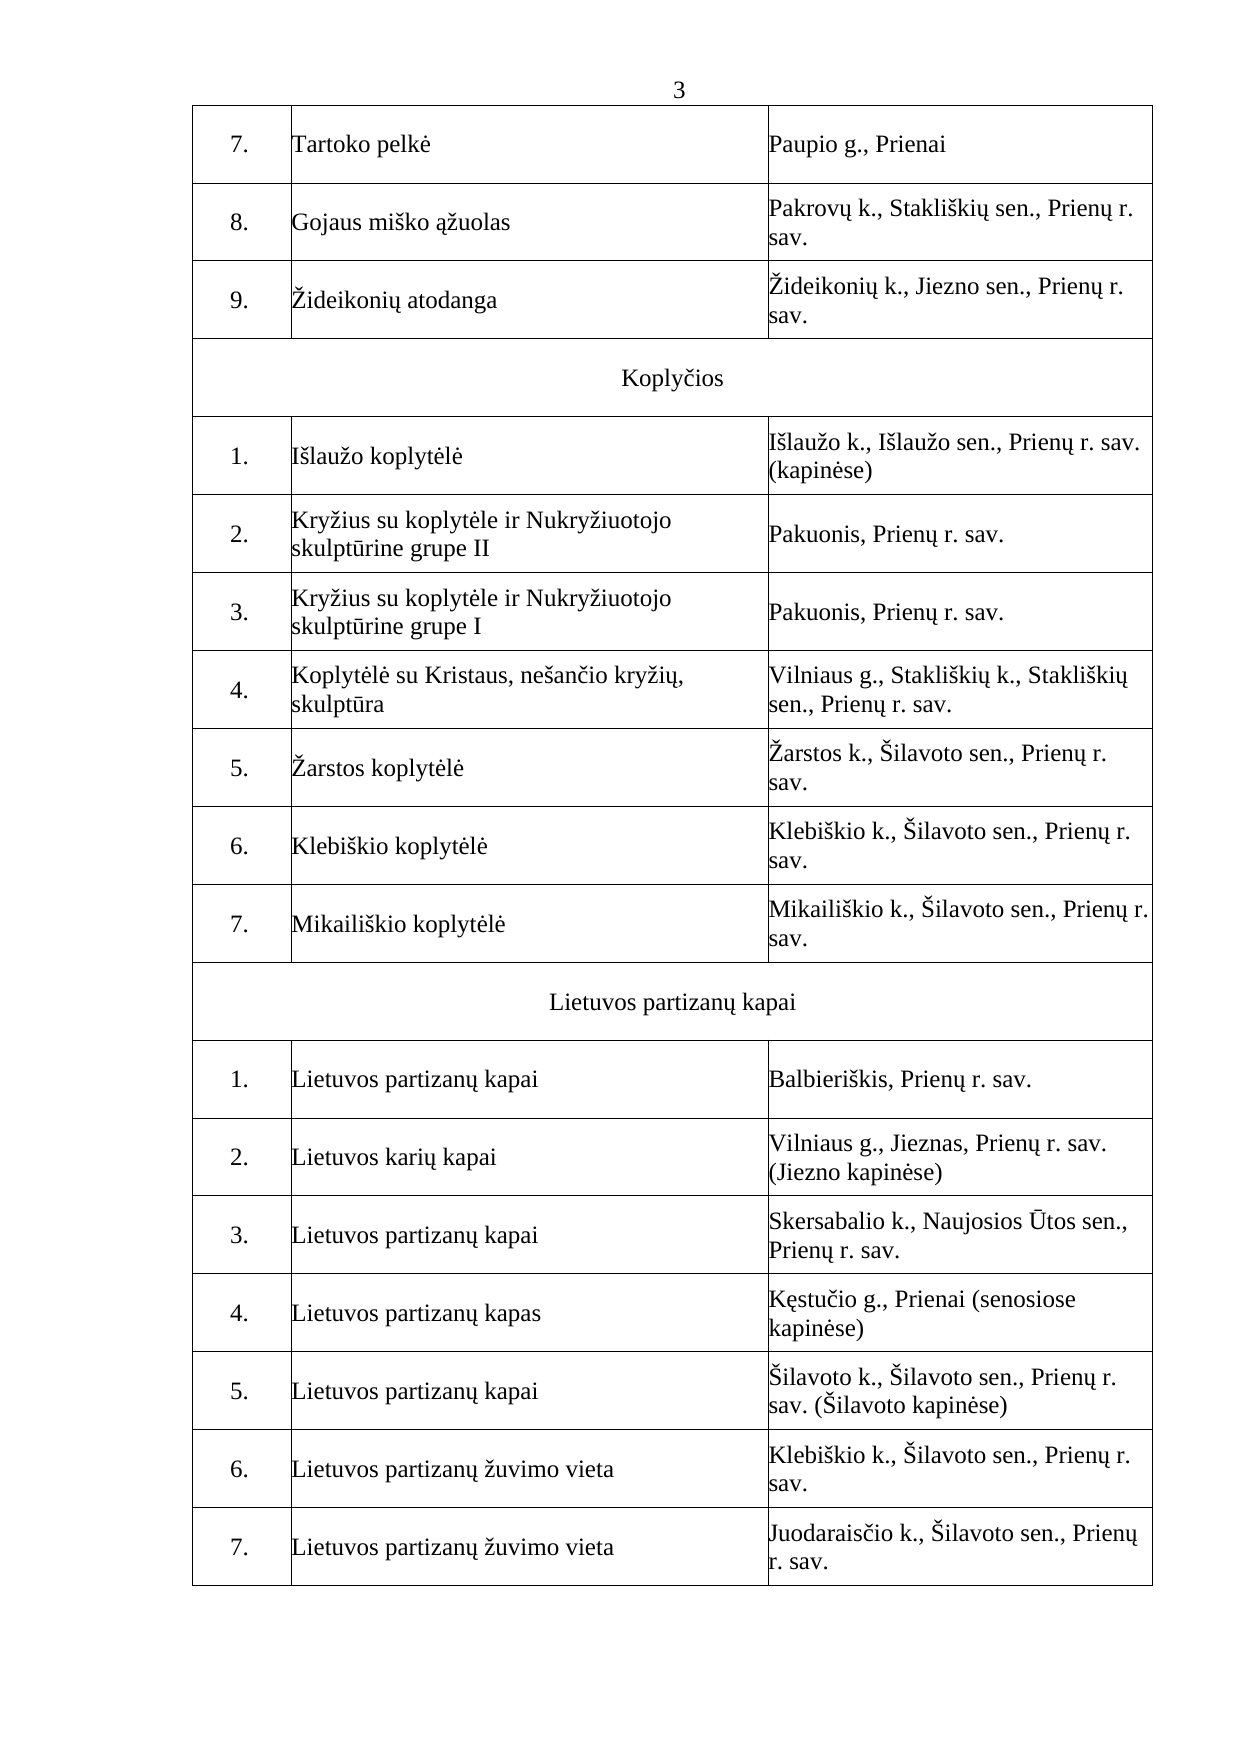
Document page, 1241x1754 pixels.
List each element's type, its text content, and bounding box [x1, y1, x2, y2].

table_cell 6. [193, 807, 291, 884]
table_cell 5. [193, 1352, 291, 1429]
table_cell 9. [193, 261, 291, 338]
table_cell 7. [193, 1508, 291, 1585]
table_cell Vilniaus g., Jieznas, Prienų r. sav. (Jiezno kapinėse) [769, 1119, 1152, 1195]
table_cell Lietuvos partizanų kapai [292, 1196, 768, 1273]
table_cell Koplytėlė su Kristaus, nešančio kryžių, skulptūra [292, 651, 768, 728]
table_cell Lietuvos partizanų kapai [292, 1041, 768, 1117]
table_cell 6. [193, 1430, 291, 1507]
table_cell Skersabalio k., Naujosios Ūtos sen., Prienų r. sav. [769, 1196, 1152, 1273]
table_cell Pakuonis, Prienų r. sav. [769, 495, 1152, 572]
table_cell Lietuvos partizanų kapas [292, 1274, 768, 1351]
table_cell Šilavoto k., Šilavoto sen., Prienų r. sav. (Šilavoto kapinėse) [769, 1352, 1152, 1429]
table_cell Klebiškio koplytėlė [292, 807, 768, 884]
table_cell Pakrovų k., Stakliškių sen., Prienų r. sav. [769, 184, 1152, 260]
table_cell Lietuvos partizanų žuvimo vieta [292, 1508, 768, 1585]
table_cell 5. [193, 729, 291, 806]
table_cell Tartoko pelkė [292, 106, 768, 182]
table_cell 2. [193, 1119, 291, 1195]
table_cell Kryžius su koplytėle ir Nukryžiuotojo skulptūrine grupe I [292, 573, 768, 650]
table_cell Lietuvos partizanų kapai [292, 1352, 768, 1429]
table_cell Paupio g., Prienai [769, 106, 1152, 182]
table_cell 7. [193, 885, 291, 962]
table_cell 2. [193, 495, 291, 572]
table_cell Balbieriškis, Prienų r. sav. [769, 1041, 1152, 1117]
table_cell Žarstos koplytėlė [292, 729, 768, 806]
table_cell 3. [193, 1196, 291, 1273]
table_cell 1. [193, 1041, 291, 1117]
table_cell Klebiškio k., Šilavoto sen., Prienų r. sav. [769, 1430, 1152, 1507]
table_cell Žideikonių atodanga [292, 261, 768, 338]
table_cell Žarstos k., Šilavoto sen., Prienų r. sav. [769, 729, 1152, 806]
table_cell Pakuonis, Prienų r. sav. [769, 573, 1152, 650]
table_cell Išlaužo k., Išlaužo sen., Prienų r. sav. (kapinėse) [769, 417, 1152, 494]
table_cell 4. [193, 1274, 291, 1351]
table_cell 1. [193, 417, 291, 494]
table_cell 4. [193, 651, 291, 728]
table_cell Gojaus miško ąžuolas [292, 184, 768, 260]
table_cell 3. [193, 573, 291, 650]
table_cell Mikailiškio k., Šilavoto sen., Prienų r. sav. [769, 885, 1152, 962]
table_cell Kęstučio g., Prienai (senosiose kapinėse) [769, 1274, 1152, 1351]
table_cell Koplyčios [193, 339, 1152, 416]
table_cell Kryžius su koplytėle ir Nukryžiuotojo skulptūrine grupe II [292, 495, 768, 572]
table_cell 8. [193, 184, 291, 260]
table_cell Vilniaus g., Stakliškių k., Stakliškių sen., Prienų r. sav. [769, 651, 1152, 728]
table_cell Lietuvos partizanų kapai [193, 963, 1152, 1039]
table_cell Lietuvos partizanų žuvimo vieta [292, 1430, 768, 1507]
table_cell Mikailiškio koplytėlė [292, 885, 768, 962]
table_cell Lietuvos karių kapai [292, 1119, 768, 1195]
table_cell Žideikonių k., Jiezno sen., Prienų r. sav. [769, 261, 1152, 338]
table_cell Išlaužo koplytėlė [292, 417, 768, 494]
table_cell Juodaraisčio k., Šilavoto sen., Prienų r. sav. [769, 1508, 1152, 1585]
table_cell 7. [193, 106, 291, 182]
table_cell Klebiškio k., Šilavoto sen., Prienų r. sav. [769, 807, 1152, 884]
